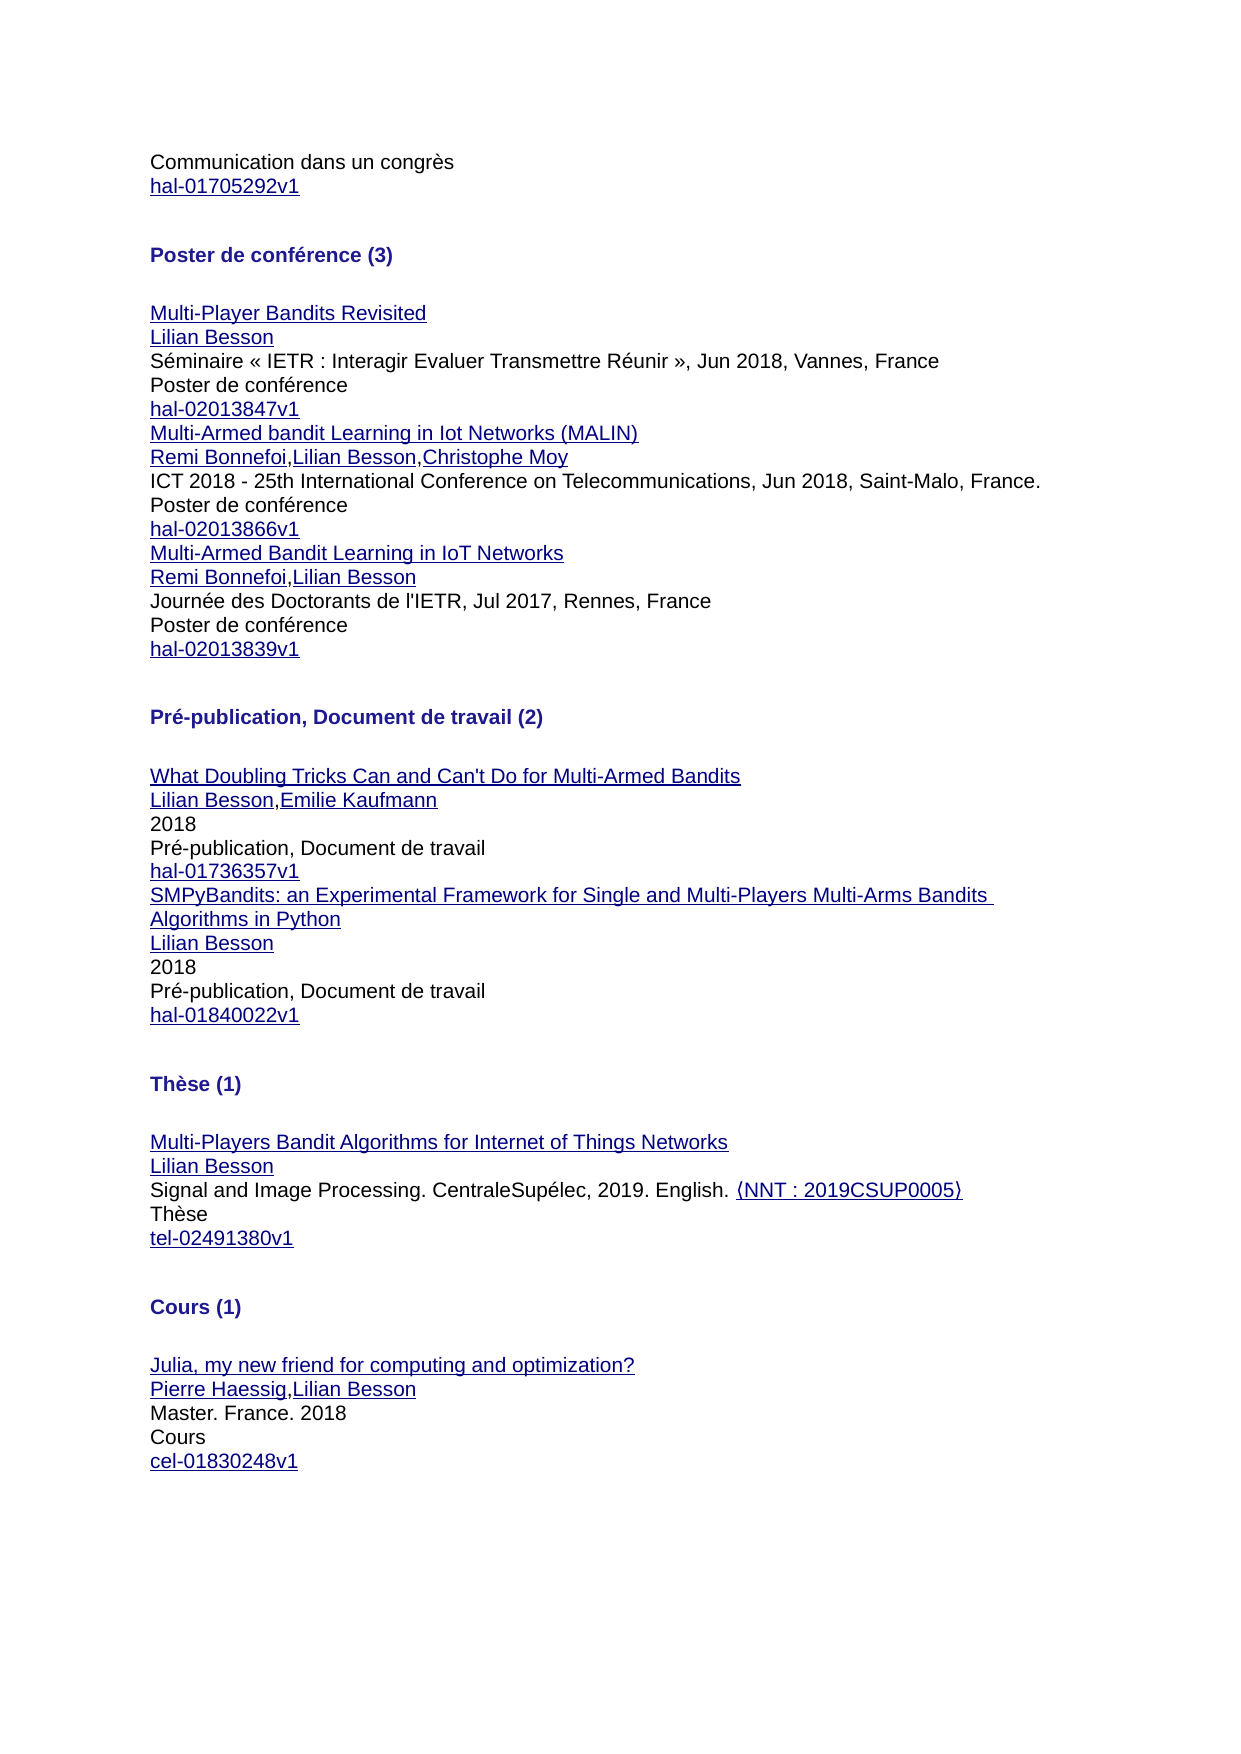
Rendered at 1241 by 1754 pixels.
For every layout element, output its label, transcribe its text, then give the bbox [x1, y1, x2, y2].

subtitle Pré-publication, Document de travail (2) [150, 705, 1090, 729]
table_cell Multi-Armed Bandit Learning in IoT Networks Remi Bonnefoi,Lilian Besson Journée des Doctorants de l'IETR, Jul 2017, Rennes, France Poster de conférence hal-02013839v1 [150, 541, 1090, 660]
table_header Multi-Players Bandit Algorithms for Internet of Things Networks Lilian Besson Signal and Image Processing. CentraleSupélec, 2019. English. ⟨NNT : 2019CSUP0005⟩ Thèse tel-02491380v1 [150, 1130, 1090, 1250]
table_cell Communication dans un congrès hal-01705292v1 [150, 150, 1090, 198]
subtitle Thèse (1) [150, 1072, 1090, 1096]
table_cell Multi-Armed bandit Learning in Iot Networks (MALIN) Remi Bonnefoi,Lilian Besson,Christophe Moy ICT 2018 - 25th International Conference on Telecommunications, Jun 2018, Saint-Malo, France. Poster de conférence hal-02013866v1 [150, 421, 1090, 541]
table_header Julia, my new friend for computing and optimization? Pierre Haessig,Lilian Besson Master. France. 2018 Cours cel-01830248v1 [150, 1353, 1090, 1473]
subtitle Cours (1) [150, 1295, 1090, 1319]
table_header Multi-Player Bandits Revisited Lilian Besson Séminaire « IETR : Interagir Evaluer Transmettre Réunir », Jun 2018, Vannes, France Poster de conférence hal-02013847v1 [150, 301, 1090, 421]
subtitle Poster de conférence (3) [150, 243, 1090, 267]
table_cell SMPyBandits: an Experimental Framework for Single and Multi-Players Multi-Arms Bandits Algorithms in Python Lilian Besson 2018 Pré-publication, Document de travail hal-01840022v1 [150, 883, 1090, 1027]
table_header What Doubling Tricks Can and Can't Do for Multi-Armed Bandits Lilian Besson,Emilie Kaufmann 2018 Pré-publication, Document de travail hal-01736357v1 [150, 764, 1090, 883]
